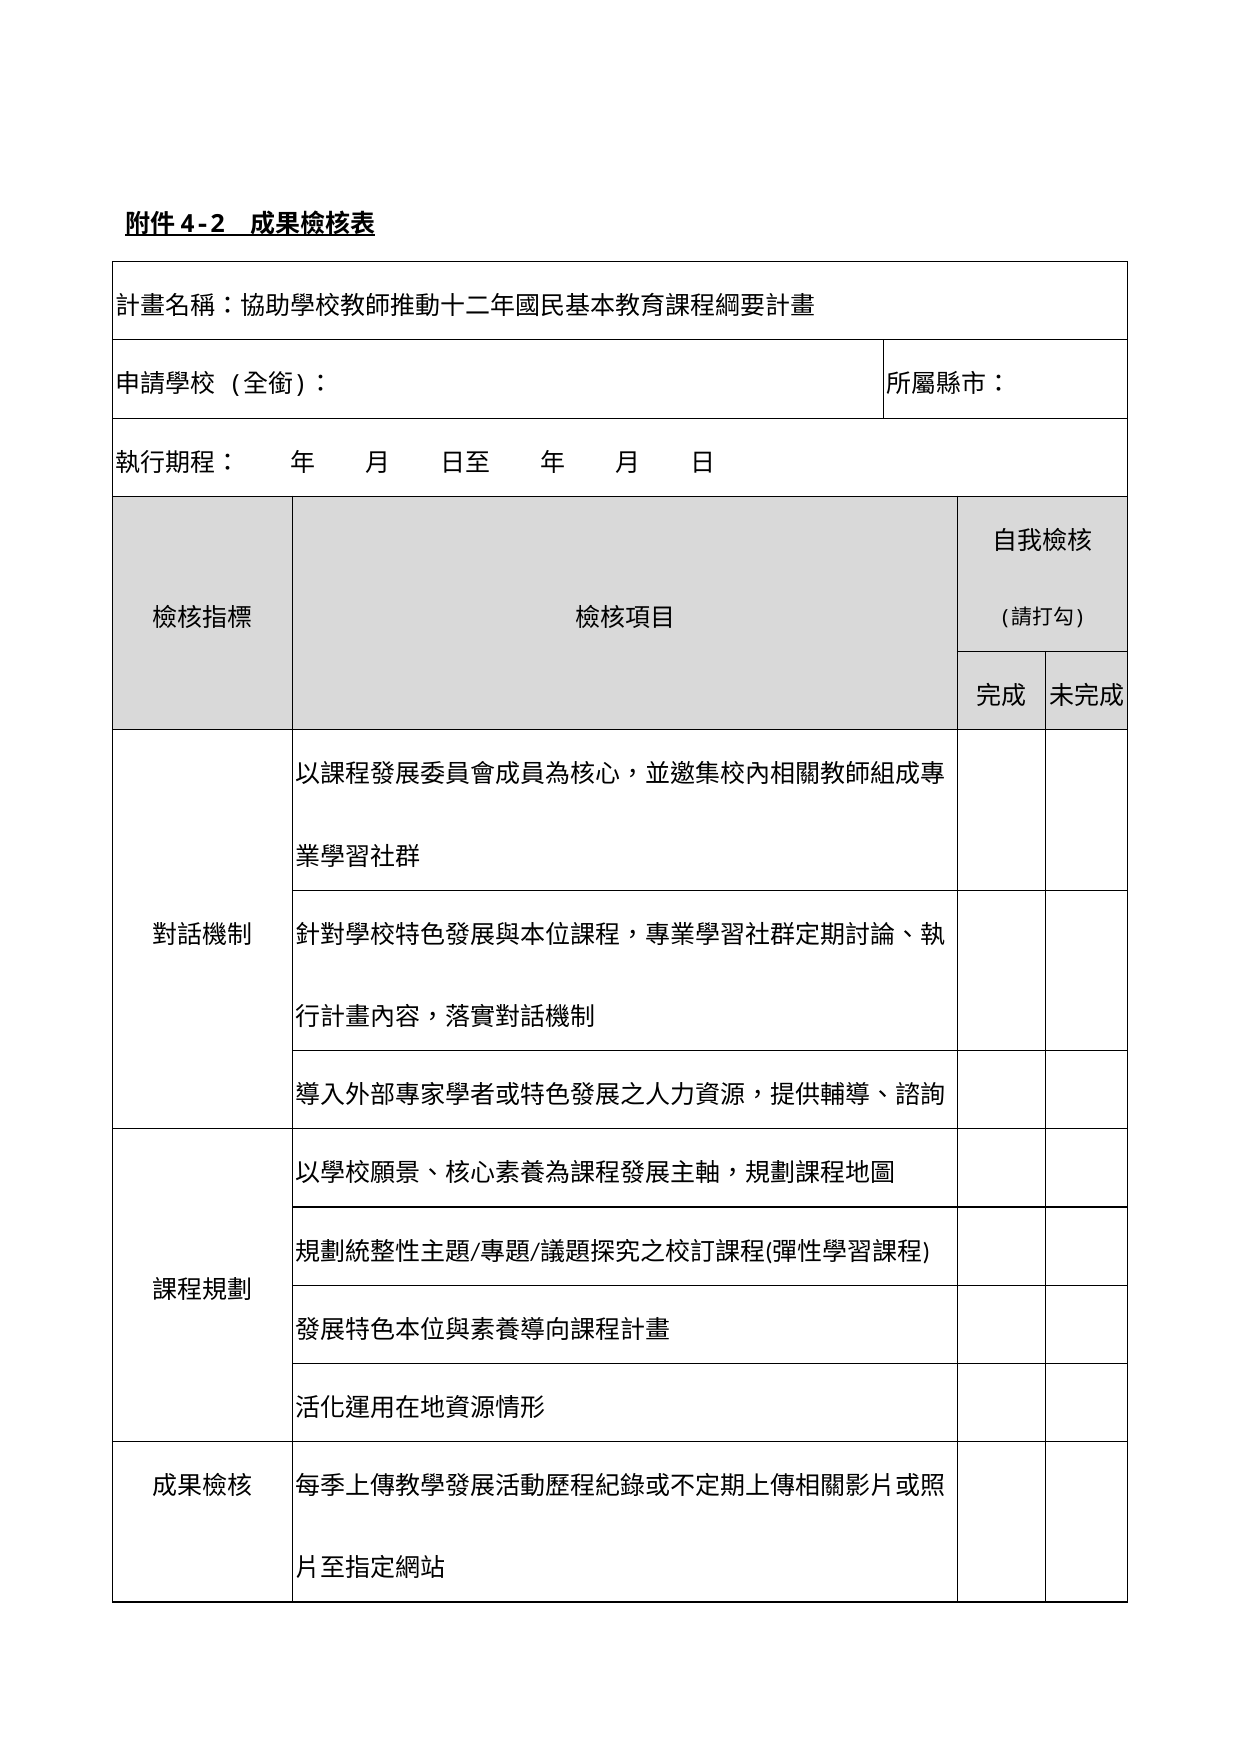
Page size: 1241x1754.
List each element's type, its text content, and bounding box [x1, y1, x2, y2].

table_cell 規劃統整性主題/專題/議題探究之校訂課程(彈性學習課程) [293, 1208, 957, 1284]
table_cell 檢核指標 [113, 497, 292, 729]
table_cell 申請學校 (全銜)： [113, 340, 883, 417]
table_cell 每季上傳教學發展活動歷程紀錄或不定期上傳相關影片或照 片至指定網站 [293, 1442, 957, 1601]
table_cell 導入外部專家學者或特色發展之人力資源，提供輔導、諮詢 [293, 1051, 957, 1128]
table_cell 檢核項目 [293, 497, 957, 729]
table_cell [958, 891, 1045, 1050]
table_cell 針對學校特色發展與本位課程，專業學習社群定期討論、執 行計畫內容，落實對話機制 [293, 891, 957, 1050]
table_cell 發展特色本位與素養導向課程計畫 [293, 1286, 957, 1363]
table_cell 成果檢核 [113, 1442, 292, 1601]
table_cell [1046, 1442, 1127, 1601]
table_cell [1046, 1051, 1127, 1128]
table_cell 對話機制 [113, 730, 292, 1128]
table_cell [1046, 1286, 1127, 1363]
table_cell [1046, 1208, 1127, 1284]
table_cell [958, 730, 1045, 889]
table_cell 自我檢核 (請打勾) [958, 497, 1127, 651]
table_cell [1046, 1364, 1127, 1441]
table_cell [1046, 730, 1127, 889]
table_cell 所屬縣市： [884, 340, 1127, 417]
table_cell 以課程發展委員會成員為核心，並邀集校內相關教師組成專 業學習社群 [293, 730, 957, 889]
table_cell [958, 1442, 1045, 1601]
table_cell [1046, 1129, 1127, 1206]
text 附件4-2 成果檢核表 [125, 180, 1165, 242]
table_cell 執行期程： 年 月 日至 年 月 日 [113, 419, 1127, 496]
table_cell 以學校願景、核心素養為課程發展主軸，規劃課程地圖 [293, 1129, 957, 1206]
table_cell [958, 1364, 1045, 1441]
table_cell 課程規劃 [113, 1129, 292, 1441]
table_cell [1046, 891, 1127, 1050]
table_cell [958, 1051, 1045, 1128]
table_cell 完成 [958, 652, 1045, 729]
table_cell [958, 1129, 1045, 1206]
table_header 計畫名稱：協助學校教師推動十二年國民基本教育課程綱要計畫 [113, 262, 1127, 339]
table_cell 未完成 [1046, 652, 1127, 729]
table_cell [958, 1208, 1045, 1284]
table_cell [958, 1286, 1045, 1363]
table_cell 活化運用在地資源情形 [293, 1364, 957, 1441]
